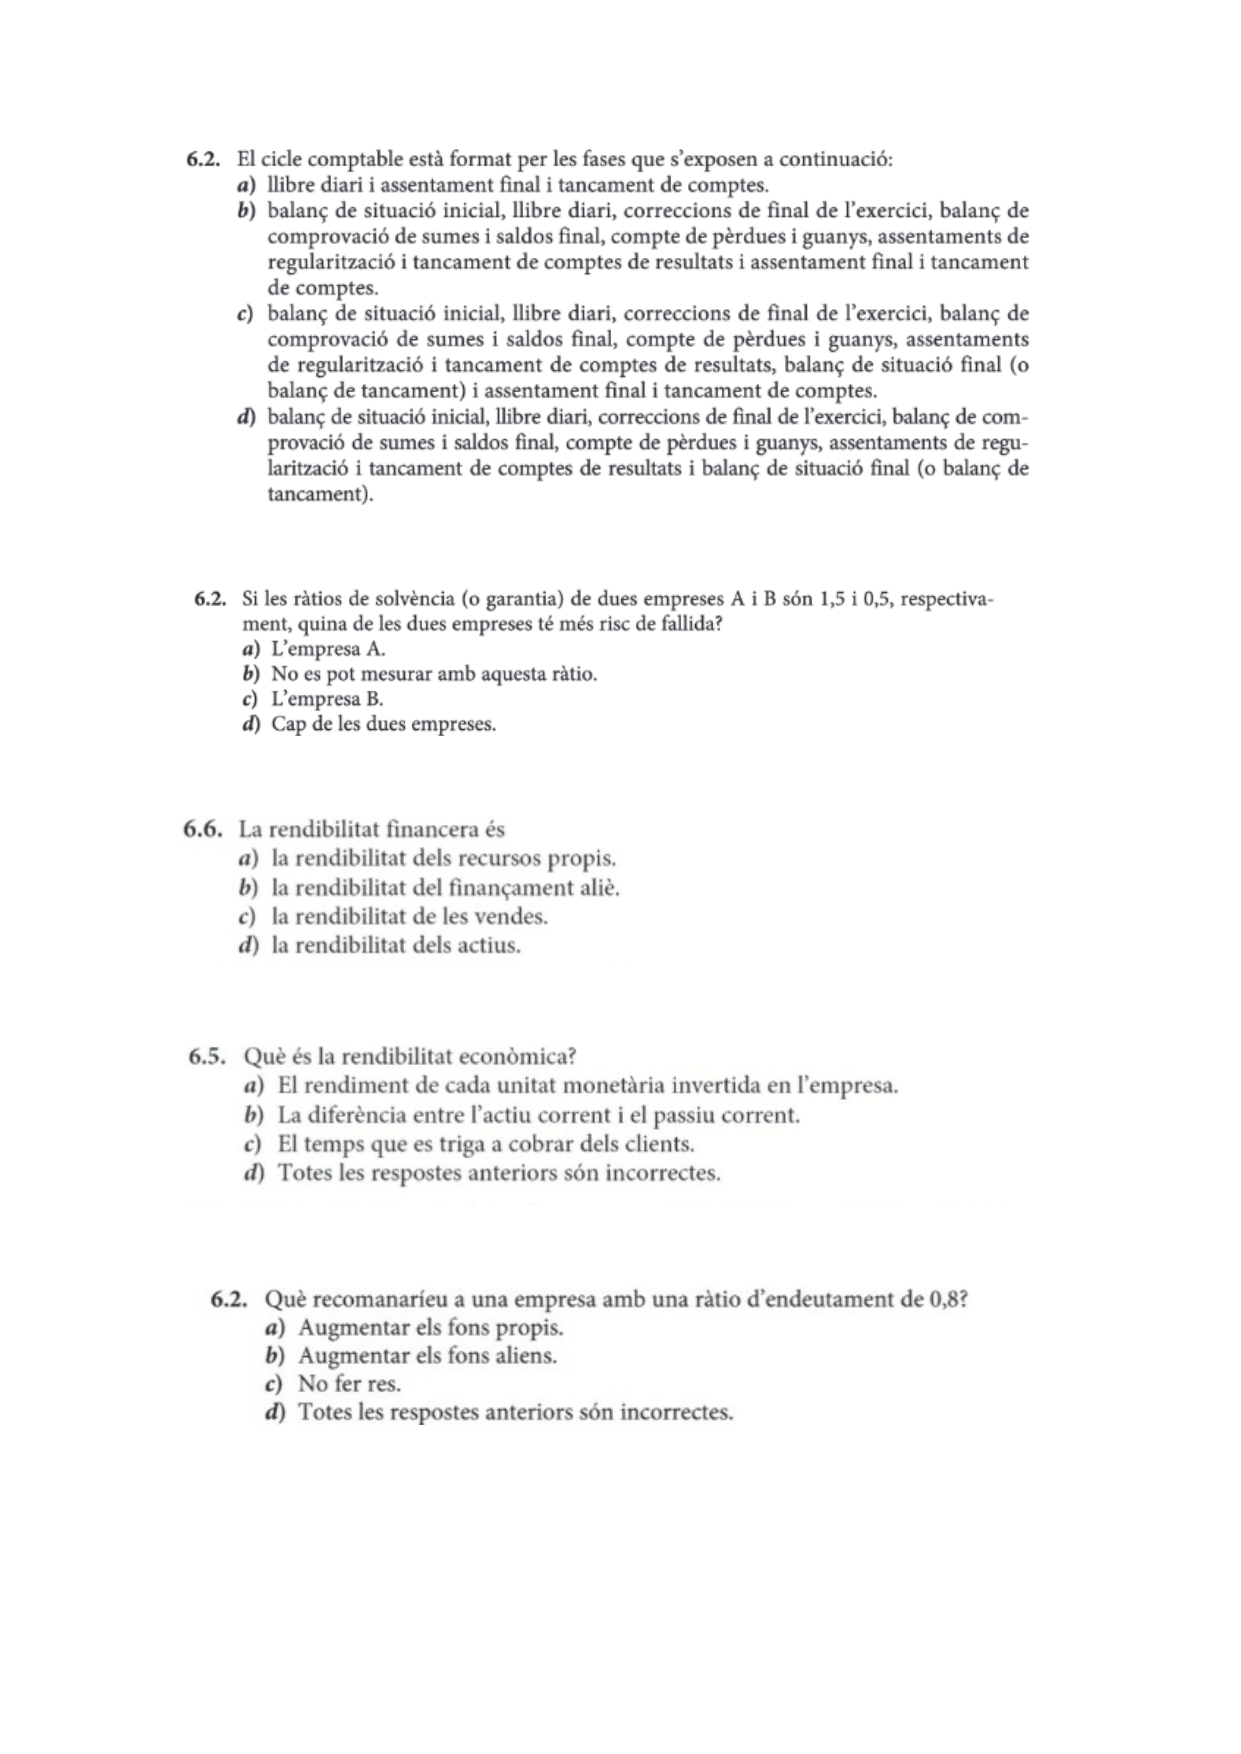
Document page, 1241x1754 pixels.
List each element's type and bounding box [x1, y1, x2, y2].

picture [177, 585, 1063, 736]
picture [177, 814, 681, 969]
picture [177, 147, 1063, 508]
picture [177, 1046, 1014, 1207]
picture [177, 1284, 996, 1425]
